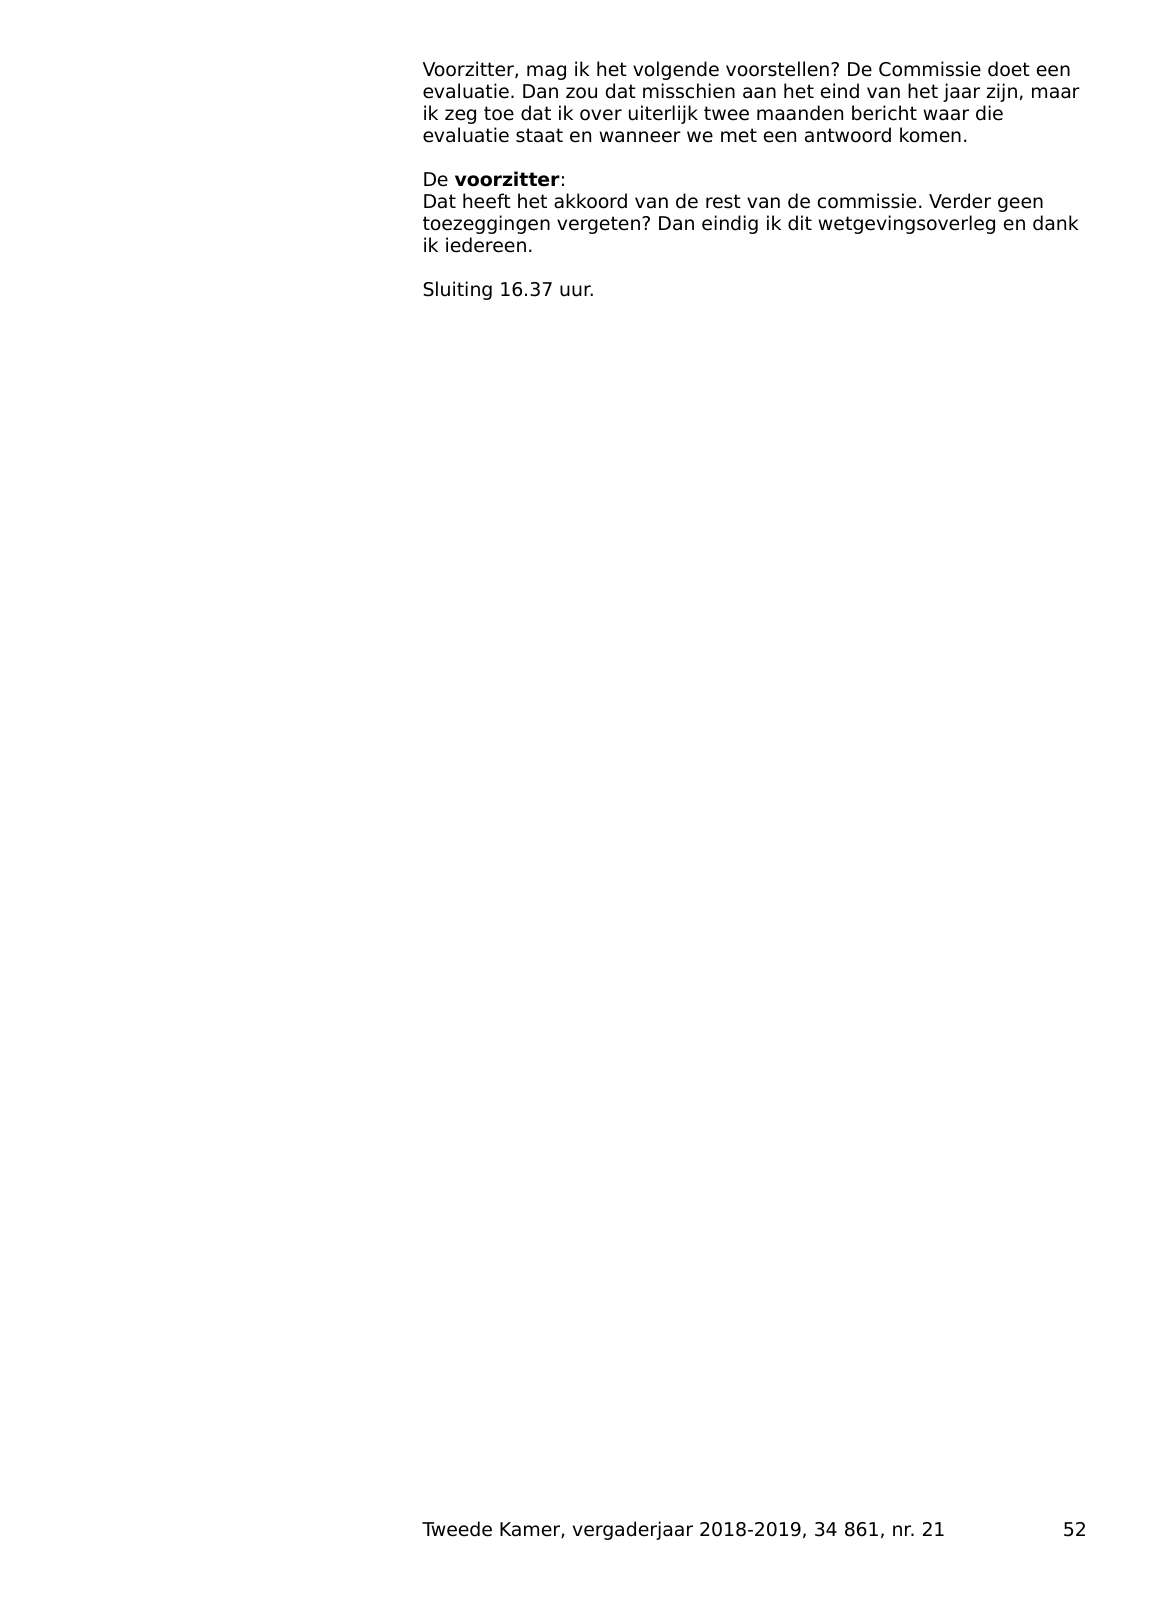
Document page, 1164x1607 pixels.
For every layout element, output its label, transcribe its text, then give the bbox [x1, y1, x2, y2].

text Voorzitter, mag ik het volgende voorstellen? De Commissie doet een evaluatie. Dan zou dat misschien aan het eind van het jaar zijn, maar ik zeg toe dat ik over uiterlijk twee maanden bericht waar die evaluatie staat en wanneer we met een antwoord komen. [422, 59, 1087, 147]
text Dat heeft het akkoord van de rest van de commissie. Verder geen toezeggingen vergeten? Dan eindig ik dit wetgevingsoverleg en dank ik iedereen. [422, 191, 1087, 257]
text Sluiting 16.37 uur. [422, 279, 1087, 301]
text De voorzitter: [422, 169, 1087, 191]
